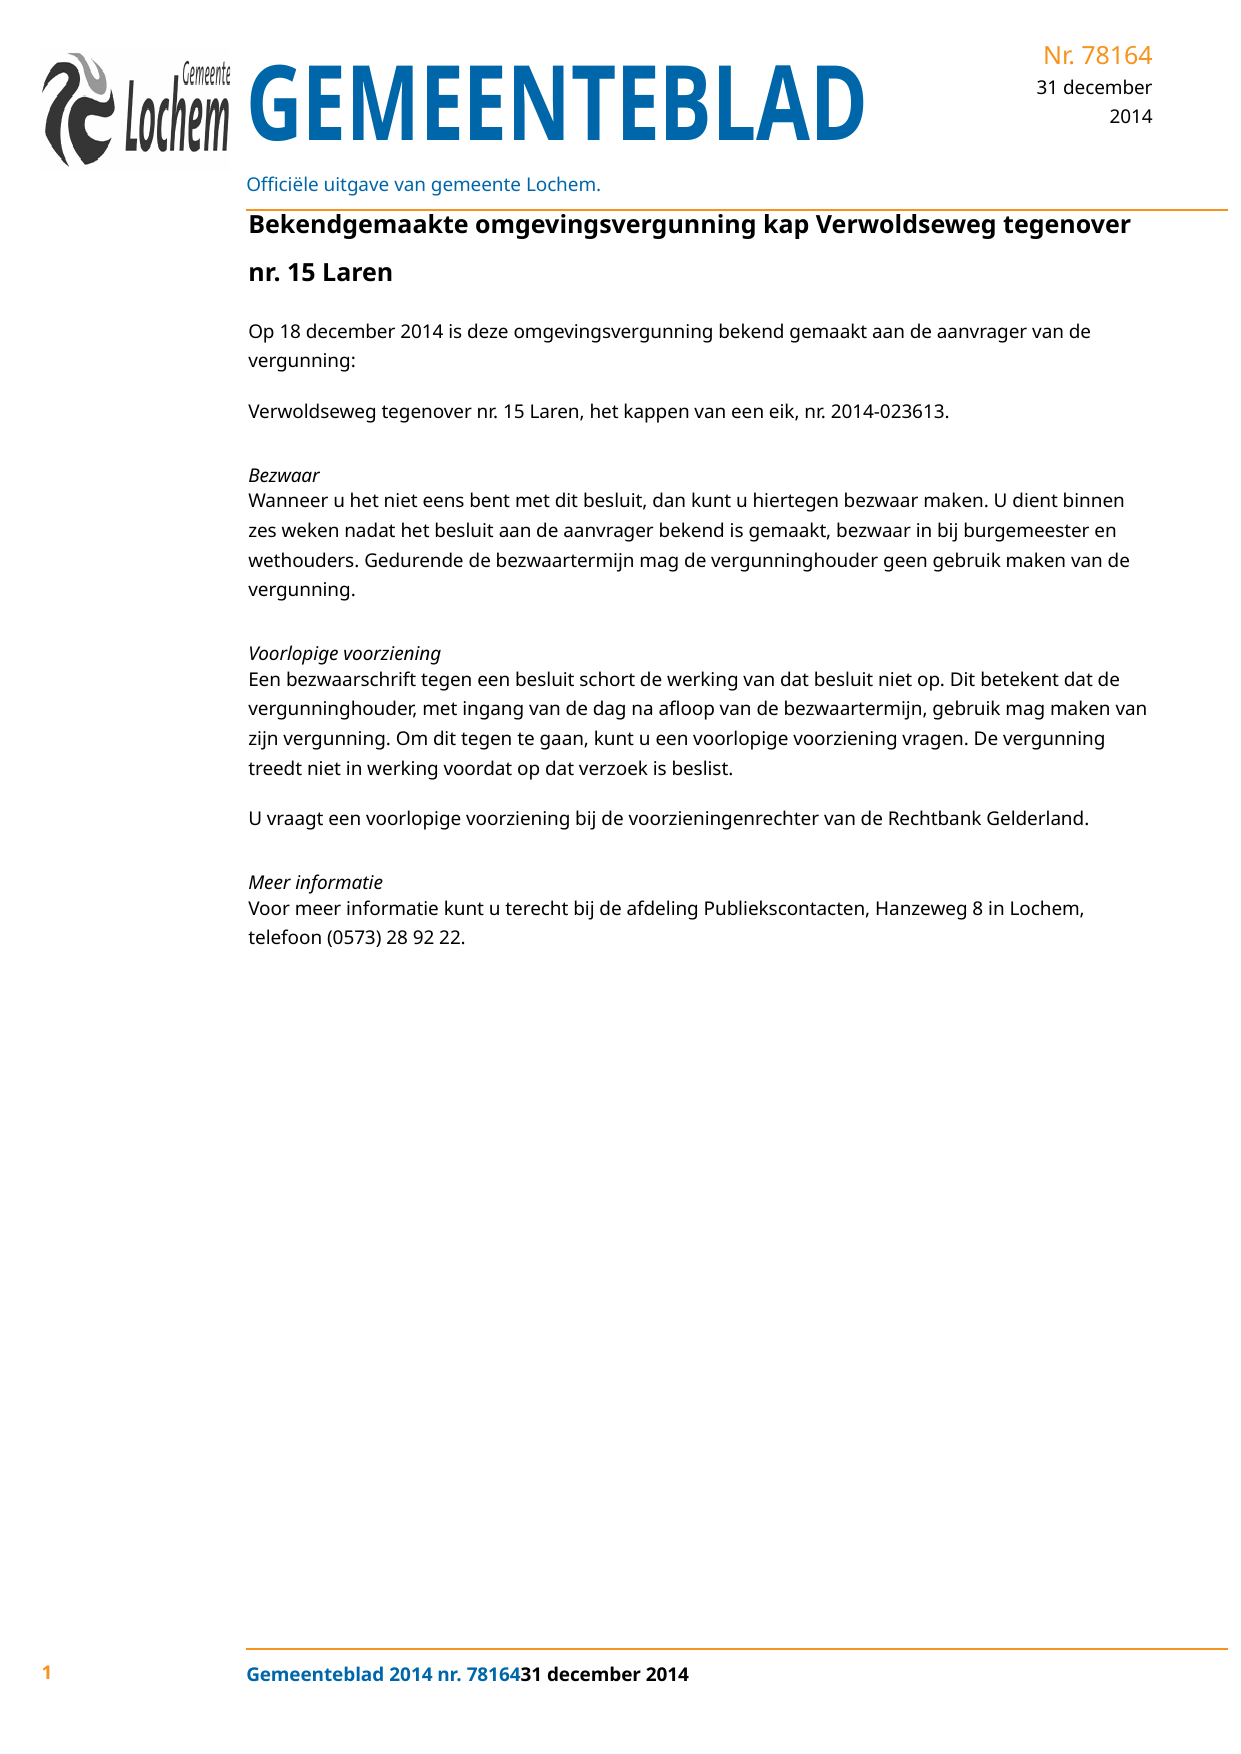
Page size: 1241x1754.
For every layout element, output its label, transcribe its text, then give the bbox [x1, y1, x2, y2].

text Voorlopige voorziening [248, 640, 1152, 666]
text Voor meer informatie kunt u terecht bij de afdeling Publiekscontacten, Hanzeweg 8 in Lochem, telefoon (0573) 28 92 22. [248, 895, 1152, 950]
text Op 18 december 2014 is deze omgevingsvergunning bekend gemaakt aan de aanvrager van de vergunning: [248, 318, 1152, 373]
picture [41, 47, 231, 172]
text Een bezwaarschrift tegen een besluit schort de werking van dat besluit niet op. Dit betekent dat de vergunninghouder, met ingang van de dag na afloop van de bezwaartermijn, gebruik mag maken van zijn vergunning. Om dit tegen te gaan, kunt u een voorlopige voorziening vragen. De vergunning treedt niet in werking voordat op dat verzoek is beslist. [248, 666, 1152, 781]
text U vraagt een voorlopige voorziening bij de voorzieningenrechter van de Rechtbank Gelderland. [248, 805, 1152, 831]
text Bekendgemaakte omgevingsvergunning kap Verwoldseweg tegenover nr. 15 Laren [248, 211, 1152, 288]
text Verwoldseweg tegenover nr. 15 Laren, het kappen van een eik, nr. 2014-023613. [248, 398, 1152, 424]
text Meer informatie [248, 869, 1152, 895]
text Wanneer u het niet eens bent met dit besluit, dan kunt u hiertegen bezwaar maken. U dient binnen zes weken nadat het besluit aan de aanvrager bekend is gemaakt, bezwaar in bij burgemeester en wethouders. Gedurende de bezwaartermijn mag de vergunninghouder geen gebruik maken van de vergunning. [248, 488, 1152, 602]
text Bezwaar [248, 462, 1152, 488]
